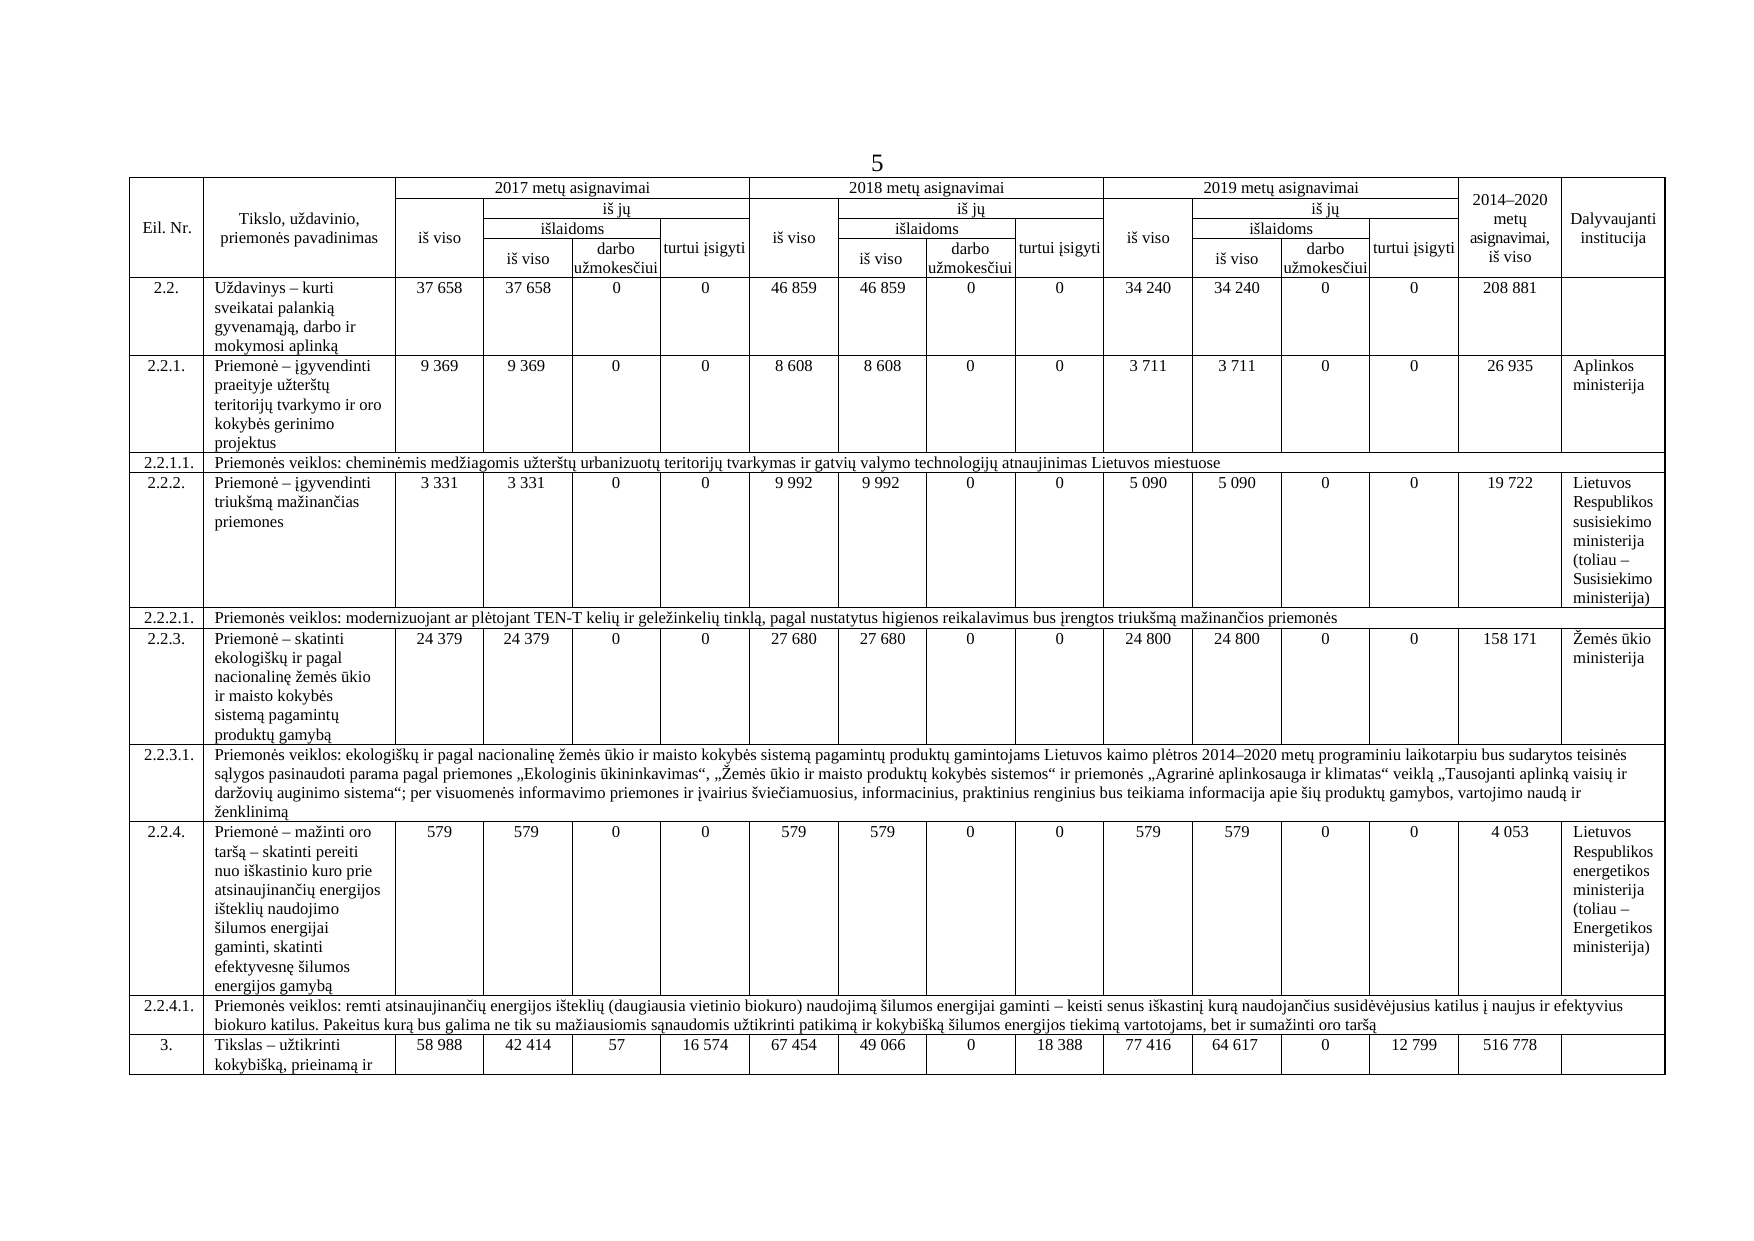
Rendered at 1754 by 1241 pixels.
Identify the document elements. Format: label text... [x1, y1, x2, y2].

table_cell 0 [661, 278, 749, 355]
table_cell 77 416 [1104, 1035, 1192, 1073]
table_cell iš viso [839, 239, 926, 277]
table_header 2018 metų asignavimai [750, 178, 1103, 197]
table_cell 0 [927, 1035, 1015, 1073]
table_header 2017 metų asignavimai [396, 178, 749, 197]
table_header 2019 metų asignavimai [1104, 178, 1458, 197]
table_cell iš viso [484, 239, 572, 277]
table_cell turtui įsigyti [1370, 219, 1458, 277]
table_cell 42 414 [484, 1035, 572, 1073]
table_cell išlaidoms [1193, 219, 1369, 238]
table_cell darbo užmokesčiui [1282, 239, 1369, 277]
table_cell 579 [1193, 822, 1281, 995]
table_cell 0 [927, 629, 1015, 743]
table_cell Priemonė – įgyvendinti triukšmą mažinančias priemones [204, 473, 395, 607]
table_cell 58 988 [396, 1035, 483, 1073]
table_cell 57 [573, 1035, 660, 1073]
table_cell 18 388 [1016, 1035, 1103, 1073]
table_cell 579 [839, 822, 926, 995]
table_cell [1666, 472, 1754, 607]
table_cell [1666, 218, 1754, 238]
table_cell 0 [1370, 629, 1458, 743]
table_cell 0 [927, 356, 1015, 452]
table_cell 0 [1282, 278, 1369, 355]
table_cell 37 658 [396, 278, 483, 355]
table_cell 2.2.3. [130, 629, 203, 743]
table_cell 3 331 [484, 473, 572, 607]
table_cell 0 [1016, 629, 1103, 743]
table_cell [1666, 452, 1754, 472]
table_cell 3 331 [396, 473, 483, 607]
table_cell 0 [661, 629, 749, 743]
table_cell 24 379 [396, 629, 483, 743]
table_cell 67 454 [750, 1035, 838, 1073]
table_cell 579 [750, 822, 838, 995]
table_cell 0 [1370, 356, 1458, 452]
table_cell 0 [661, 822, 749, 995]
table_cell 0 [573, 356, 660, 452]
table_cell Priemonės veiklos: modernizuojant ar plėtojant TEN-T kelių ir geležinkelių tinklą, pagal nustatytus higienos reikalavimus bus įrengtos triukšmą mažinančios priemonės [204, 608, 1664, 627]
table_cell [1666, 355, 1754, 452]
table_cell Žemės ūkio ministerija [1562, 629, 1664, 743]
table_cell 9 369 [484, 356, 572, 452]
table_cell 0 [1016, 473, 1103, 607]
table_cell iš viso [1193, 239, 1281, 277]
table_cell 0 [573, 822, 660, 995]
table_cell [1666, 1034, 1754, 1073]
table_cell Priemonė – įgyvendinti praeityje užterštų teritorijų tvarkymo ir oro kokybės gerinimo projektus [204, 356, 395, 452]
table_cell 8 608 [839, 356, 926, 452]
table_cell turtui įsigyti [661, 219, 749, 277]
table_header Dalyvaujanti institucija [1562, 178, 1664, 277]
table_cell 0 [927, 822, 1015, 995]
table_cell 0 [661, 473, 749, 607]
table_cell [1666, 821, 1754, 995]
table_cell iš viso [1104, 199, 1192, 277]
table_cell Priemonė – skatinti ekologiškų ir pagal nacionalinę žemės ūkio ir maisto kokybės sistemą pagamintų produktų gamybą [204, 629, 395, 743]
table_cell [1666, 238, 1754, 277]
table_cell 8 608 [750, 356, 838, 452]
table_header 2014–2020 metų asignavimai, iš viso [1459, 178, 1561, 277]
table_cell Priemonė – mažinti oro taršą – skatinti pereiti nuo iškastinio kuro prie atsinaujinančių energijos išteklių naudojimo šilumos energijai gaminti, skatinti efektyvesnę šilumos energijos gamybą [204, 822, 395, 995]
table_cell 4 053 [1459, 822, 1561, 995]
table_cell [1666, 628, 1754, 743]
table_cell [1562, 1035, 1664, 1073]
table_cell Lietuvos Respublikos energetikos ministerija (toliau – Energetikos ministerija) [1562, 822, 1664, 995]
table_cell 34 240 [1104, 278, 1192, 355]
table_cell 2.2.4. [130, 822, 203, 995]
table_cell 27 680 [750, 629, 838, 743]
table_cell Lietuvos Respublikos susisiekimo ministerija (toliau – Susisiekimo ministerija) [1562, 473, 1664, 607]
table_cell iš jų [1193, 199, 1458, 218]
table_cell 0 [1282, 822, 1369, 995]
table_cell 3 711 [1193, 356, 1281, 452]
table_cell 0 [1282, 1035, 1369, 1073]
table_cell Tikslas – užtikrinti kokybišką, prieinamą ir [204, 1035, 395, 1073]
table_cell [1666, 995, 1754, 1034]
table_cell 24 800 [1104, 629, 1192, 743]
table_header Eil. Nr. [130, 178, 203, 277]
table_cell 2.2.4.1. [130, 996, 203, 1034]
table_cell 3. [130, 1035, 203, 1073]
table_cell darbo užmokesčiui [573, 239, 660, 277]
table_cell 579 [396, 822, 483, 995]
table_cell 0 [573, 629, 660, 743]
table_cell 2.2.2. [130, 473, 203, 607]
table_cell 0 [573, 473, 660, 607]
table_cell iš jų [484, 199, 749, 218]
table_cell iš viso [396, 199, 483, 277]
table_cell 49 066 [839, 1035, 926, 1073]
table_cell Priemonės veiklos: remti atsinaujinančių energijos išteklių (daugiausia vietinio biokuro) naudojimą šilumos energijai gaminti – keisti senus iškastinį kurą naudojančius susidėvėjusius katilus į naujus ir efektyvius biokuro katilus. Pakeitus kurą bus galima ne tik su mažiausiomis sąnaudomis užtikrinti patikimą ir kokybišką šilumos energijos tiekimą vartotojams, bet ir sumažinti oro taršą [204, 996, 1664, 1034]
table_cell turtui įsigyti [1016, 219, 1103, 277]
table_cell [1666, 277, 1754, 355]
table_cell 12 799 [1370, 1035, 1458, 1073]
table_cell 46 859 [839, 278, 926, 355]
table_cell 579 [484, 822, 572, 995]
table_cell darbo užmokesčiui [927, 239, 1015, 277]
table_cell 9 992 [750, 473, 838, 607]
table_cell 0 [1016, 822, 1103, 995]
table_cell 64 617 [1193, 1035, 1281, 1073]
table_cell 0 [1370, 822, 1458, 995]
table_cell 158 171 [1459, 629, 1561, 743]
table_cell 27 680 [839, 629, 926, 743]
table_cell Aplinkos ministerija [1562, 356, 1664, 452]
table_cell 0 [1016, 356, 1103, 452]
table_cell [1562, 278, 1664, 355]
table_cell 579 [1104, 822, 1192, 995]
table_cell 2.2.1. [130, 356, 203, 452]
table_cell išlaidoms [484, 219, 660, 238]
table_cell Priemonės veiklos: ekologiškų ir pagal nacionalinę žemės ūkio ir maisto kokybės sistemą pagamintų produktų gamintojams Lietuvos kaimo plėtros 2014–2020 metų programiniu laikotarpiu bus sudarytos teisinės sąlygos pasinaudoti parama pagal priemones „Ekologinis ūkininkavimas“, „Žemės ūkio ir maisto produktų kokybės sistemos“ ir priemonės „Agrarinė aplinkosauga ir klimatas“ veiklą „Tausojanti aplinką vaisių ir daržovių auginimo sistema“; per visuomenės informavimo priemones ir įvairius šviečiamuosius, informacinius, praktinius renginius bus teikiama informacija apie šių produktų gamybos, vartojimo naudą ir ženklinimą [204, 745, 1664, 821]
table_cell 0 [1282, 629, 1369, 743]
table_cell 9 369 [396, 356, 483, 452]
table_cell 2.2.2.1. [130, 608, 203, 627]
table_cell 516 778 [1459, 1035, 1561, 1073]
table_cell 37 658 [484, 278, 572, 355]
table_cell Uždavinys – kurti sveikatai palankią gyvenamąją, darbo ir mokymosi aplinką [204, 278, 395, 355]
table_cell 5 090 [1193, 473, 1281, 607]
table_cell 2.2. [130, 278, 203, 355]
table_cell 46 859 [750, 278, 838, 355]
table_header Tikslo, uždavinio, priemonės pavadinimas [204, 178, 395, 277]
table_cell 24 800 [1193, 629, 1281, 743]
table_cell 0 [1282, 473, 1369, 607]
table_cell Priemonės veiklos: cheminėmis medžiagomis užterštų urbanizuotų teritorijų tvarkymas ir gatvių valymo technologijų atnaujinimas Lietuvos miestuose [204, 453, 1664, 472]
table_cell iš viso [750, 199, 838, 277]
table_cell 208 881 [1459, 278, 1561, 355]
table_cell 19 722 [1459, 473, 1561, 607]
table_cell 24 379 [484, 629, 572, 743]
table_cell 0 [1370, 473, 1458, 607]
table_cell 0 [1016, 278, 1103, 355]
table_cell 5 090 [1104, 473, 1192, 607]
table_cell iš jų [839, 199, 1103, 218]
table_cell [1666, 744, 1754, 821]
table_cell 3 711 [1104, 356, 1192, 452]
table_cell 34 240 [1193, 278, 1281, 355]
table_cell 2.2.3.1. [130, 745, 203, 821]
table_cell [1666, 607, 1754, 627]
table_cell 0 [1282, 356, 1369, 452]
table_cell 0 [1370, 278, 1458, 355]
table_cell 0 [927, 473, 1015, 607]
table_cell 2.2.1.1. [130, 453, 203, 472]
table_cell 0 [573, 278, 660, 355]
table_cell 26 935 [1459, 356, 1561, 452]
table_cell 0 [661, 356, 749, 452]
table_header [1666, 177, 1754, 197]
table_cell 0 [927, 278, 1015, 355]
table_cell [1666, 198, 1754, 218]
table_cell 16 574 [661, 1035, 749, 1073]
table_cell išlaidoms [839, 219, 1015, 238]
table_cell 9 992 [839, 473, 926, 607]
